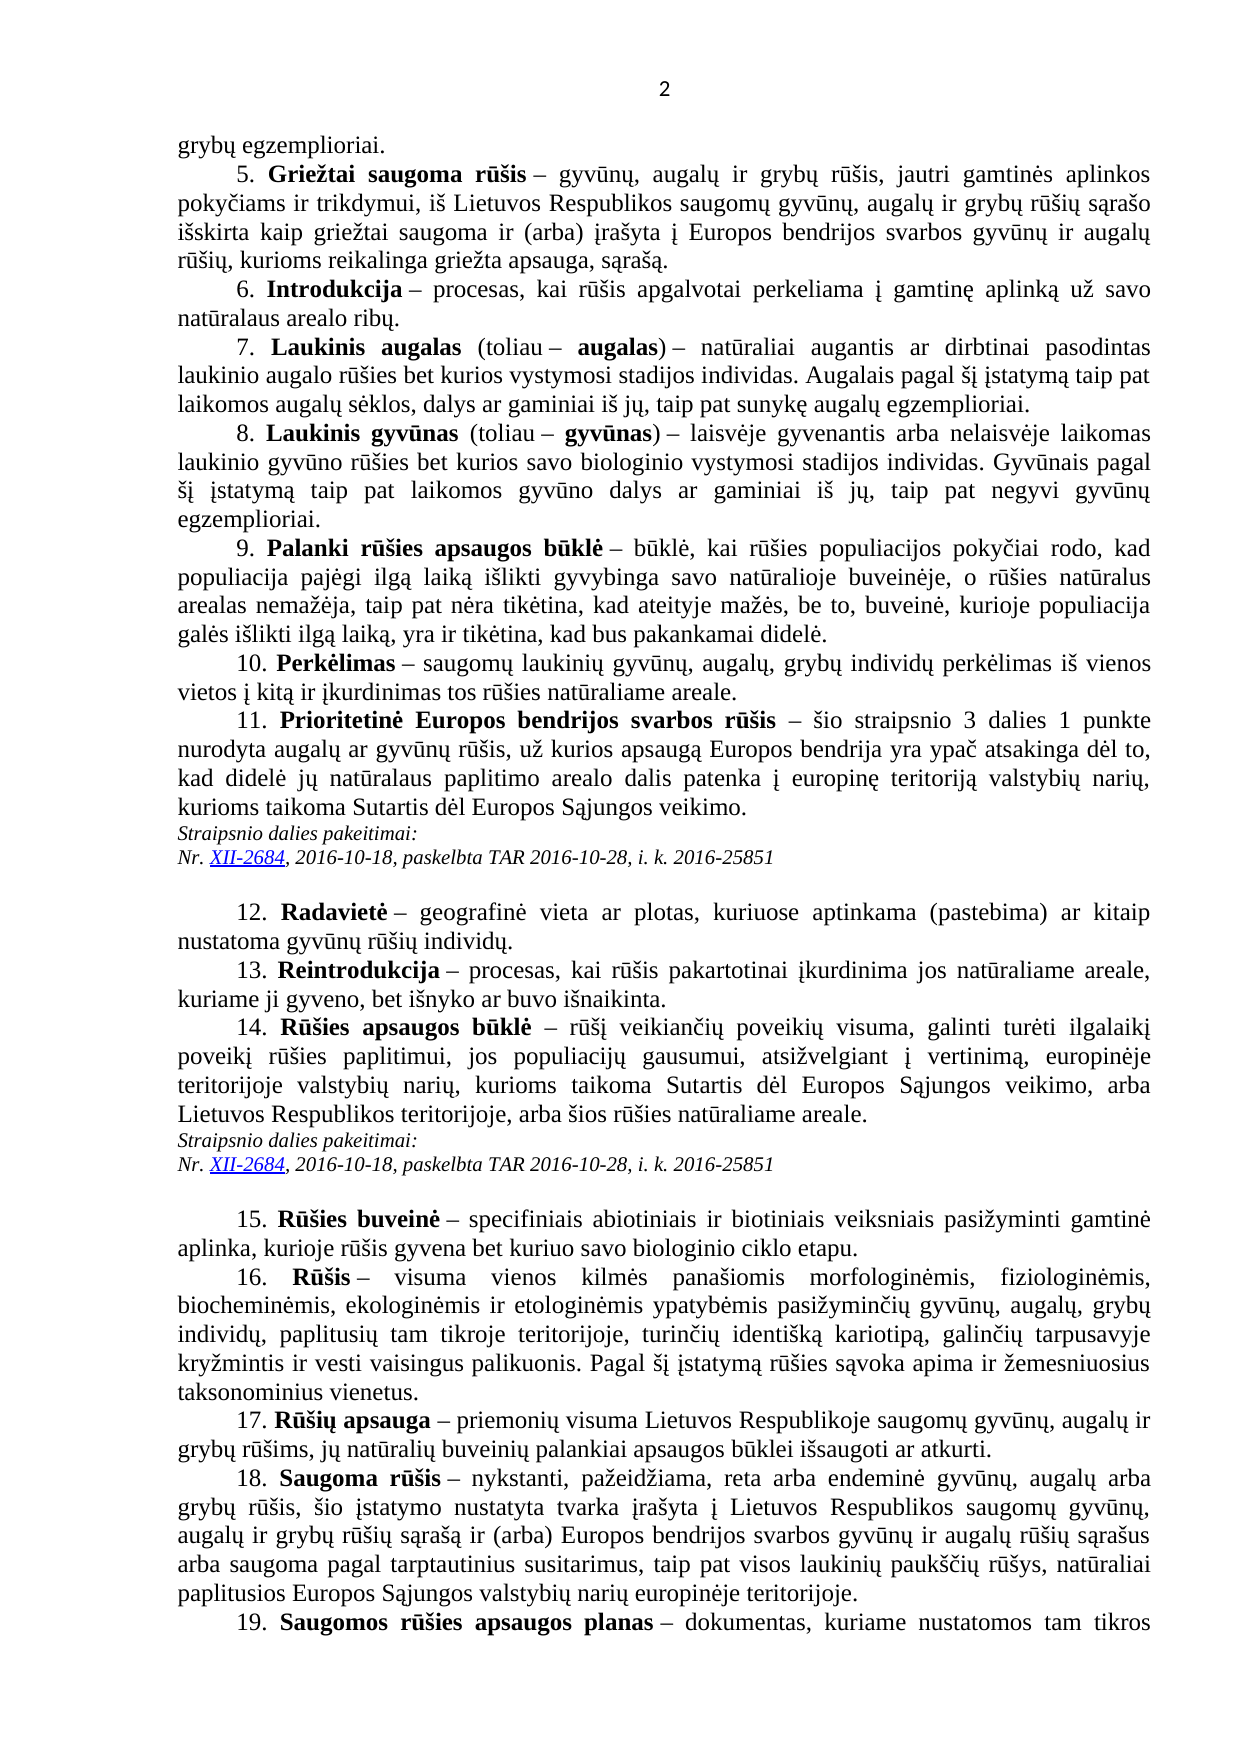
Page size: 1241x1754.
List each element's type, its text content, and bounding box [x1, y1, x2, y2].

text 6. Introdukcija – procesas, kai rūšis apgalvotai perkeliama į gamtinę aplinką už savo natūralaus arealo ribų. [177, 274, 1152, 332]
text 16. Rūšis – visuma vienos kilmės panašiomis morfologinėmis, fiziologinėmis, biocheminėmis, ekologinėmis ir etologinėmis ypatybėmis pasižyminčių gyvūnų, augalų, grybų individų, paplitusių tam tikroje teritorijoje, turinčių identišką kariotipą, galinčių tarpusavyje kryžmintis ir vesti vaisingus palikuonis. Pagal šį įstatymą rūšies sąvoka apima ir žemesniuosius taksonominius vienetus. [177, 1262, 1152, 1406]
text 10. Perkėlimas – saugomų laukinių gyvūnų, augalų, grybų individų perkėlimas iš vienos vietos į kitą ir įkurdinimas tos rūšies natūraliame areale. [177, 648, 1152, 706]
text 5. Griežtai saugoma rūšis – gyvūnų, augalų ir grybų rūšis, jautri gamtinės aplinkos pokyčiams ir trikdymui, iš Lietuvos Respublikos saugomų gyvūnų, augalų ir grybų rūšių sąrašo išskirta kaip griežtai saugoma ir (arba) įrašyta į Europos bendrijos svarbos gyvūnų ir augalų rūšių, kurioms reikalinga griežta apsauga, sąrašą. [177, 159, 1152, 274]
text Nr. XII-2684, 2016-10-18, paskelbta TAR 2016-10-28, i. k. 2016-25851 [177, 845, 1152, 869]
text 15. Rūšies buveinė – specifiniais abiotiniais ir biotiniais veiksniais pasižyminti gamtinė aplinka, kurioje rūšis gyvena bet kuriuo savo biologinio ciklo etapu. [177, 1204, 1152, 1262]
text 8. Laukinis gyvūnas (toliau – gyvūnas) – laisvėje gyvenantis arba nelaisvėje laikomas laukinio gyvūno rūšies bet kurios savo biologinio vystymosi stadijos individas. Gyvūnais pagal šį įstatymą taip pat laikomos gyvūno dalys ar gaminiai iš jų, taip pat negyvi gyvūnų egzemplioriai. [177, 418, 1152, 533]
text 7. Laukinis augalas (toliau – augalas) – natūraliai augantis ar dirbtinai pasodintas laukinio augalo rūšies bet kurios vystymosi stadijos individas. Augalais pagal šį įstatymą taip pat laikomos augalų sėklos, dalys ar gaminiai iš jų, taip pat sunykę augalų egzemplioriai. [177, 332, 1152, 418]
text 18. Saugoma rūšis – nykstanti, pažeidžiama, reta arba endeminė gyvūnų, augalų arba grybų rūšis, šio įstatymo nustatyta tvarka įrašyta į Lietuvos Respublikos saugomų gyvūnų, augalų ir grybų rūšių sąrašą ir (arba) Europos bendrijos svarbos gyvūnų ir augalų rūšių sąrašus arba saugoma pagal tarptautinius susitarimus, taip pat visos laukinių paukščių rūšys, natūraliai paplitusios Europos Sąjungos valstybių narių europinėje teritorijoje. [177, 1463, 1152, 1607]
text 14. Rūšies apsaugos būklė – rūšį veikiančių poveikių visuma, galinti turėti ilgalaikį poveikį rūšies paplitimui, jos populiacijų gausumui, atsižvelgiant į vertinimą, europinėje teritorijoje valstybių narių, kurioms taikoma Sutartis dėl Europos Sąjungos veikimo, arba Lietuvos Respublikos teritorijoje, arba šios rūšies natūraliame areale. [177, 1012, 1152, 1127]
text Straipsnio dalies pakeitimai: [177, 821, 1152, 845]
text 13. Reintrodukcija – procesas, kai rūšis pakartotinai įkurdinima jos natūraliame areale, kuriame ji gyveno, bet išnyko ar buvo išnaikinta. [177, 955, 1152, 1012]
text Straipsnio dalies pakeitimai: [177, 1127, 1152, 1152]
text 19. Saugomos rūšies apsaugos planas – dokumentas, kuriame nustatomos tam tikros [177, 1607, 1152, 1636]
text 11. Prioritetinė Europos bendrijos svarbos rūšis – šio straipsnio 3 dalies 1 punkte nurodyta augalų ar gyvūnų rūšis, už kurios apsaugą Europos bendrija yra ypač atsakinga dėl to, kad didelė jų natūralaus paplitimo arealo dalis patenka į europinę teritoriją valstybių narių, kurioms taikoma Sutartis dėl Europos Sąjungos veikimo. [177, 706, 1152, 821]
text 9. Palanki rūšies apsaugos būklė – būklė, kai rūšies populiacijos pokyčiai rodo, kad populiacija pajėgi ilgą laiką išlikti gyvybinga savo natūralioje buveinėje, o rūšies natūralus arealas nemažėja, taip pat nėra tikėtina, kad ateityje mažės, be to, buveinė, kurioje populiacija galės išlikti ilgą laiką, yra ir tikėtina, kad bus pakankamai didelė. [177, 533, 1152, 648]
text Nr. XII-2684, 2016-10-18, paskelbta TAR 2016-10-28, i. k. 2016-25851 [177, 1152, 1152, 1176]
text 12. Radavietė – geografinė vieta ar plotas, kuriuose aptinkama (pastebima) ar kitaip nustatoma gyvūnų rūšių individų. [177, 897, 1152, 955]
text grybų egzemplioriai. [177, 131, 1152, 159]
text 17. Rūšių apsauga – priemonių visuma Lietuvos Respublikoje saugomų gyvūnų, augalų ir grybų rūšims, jų natūralių buveinių palankiai apsaugos būklei išsaugoti ar atkurti. [177, 1406, 1152, 1463]
